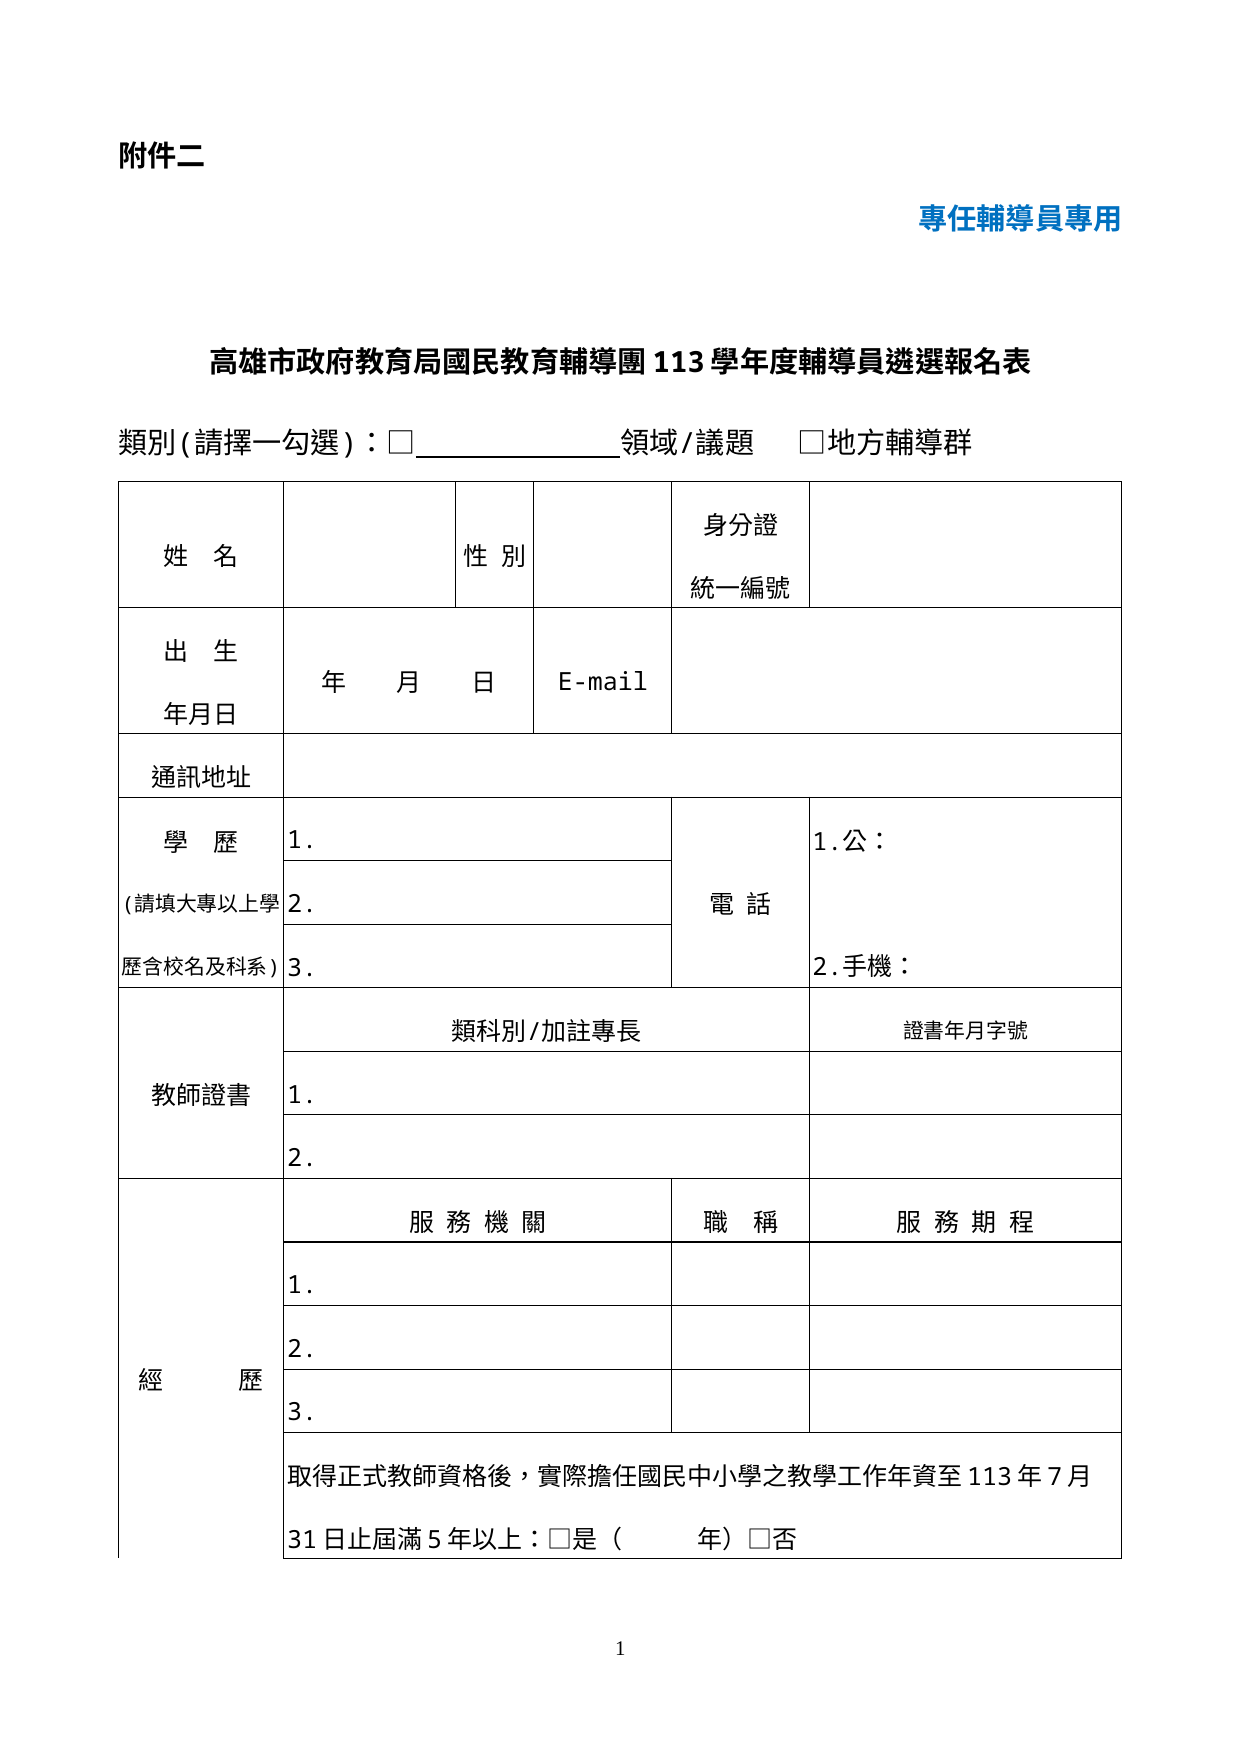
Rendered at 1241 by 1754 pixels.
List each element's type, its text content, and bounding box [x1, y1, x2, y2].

table_cell 2. [284, 1306, 671, 1368]
table_header [810, 482, 1121, 607]
table_cell 出 生 年月日 [119, 608, 283, 733]
table_cell [810, 1243, 1121, 1305]
table_header [534, 482, 671, 607]
table_cell [810, 1052, 1121, 1114]
table_cell [672, 1243, 809, 1305]
table_cell 1. [284, 798, 671, 860]
table_cell 類科別/加註專長 [284, 988, 809, 1051]
table_cell E-mail [534, 608, 671, 733]
table_cell 電 話 [672, 798, 809, 987]
table_cell [284, 734, 1121, 797]
table_cell 1.公： 2.手機： [810, 798, 1121, 987]
table_cell 學 歷 (請填大專以上學歷含校名及科系) [119, 798, 283, 987]
table_cell [810, 1115, 1121, 1178]
table_header [284, 482, 455, 607]
table_cell 教師證書 [119, 988, 283, 1178]
table_cell 經 歷 [119, 1179, 283, 1558]
table_header 姓 名 [119, 482, 283, 607]
table_cell 2. [284, 1115, 809, 1178]
table_cell 證書年月字號 [810, 988, 1121, 1051]
table_cell [672, 1306, 809, 1368]
table_cell [810, 1370, 1121, 1432]
table_cell 職 稱 [672, 1179, 809, 1241]
table_cell 1. [284, 1243, 671, 1305]
text 附件二 [118, 112, 1122, 175]
text 類別(請擇一勾選)：□ 領域/議題 □地方輔導群 [118, 400, 1122, 462]
table_cell 年 月 日 [284, 608, 533, 733]
table_cell 取得正式教師資格後，實際擔任國民中小學之教學工作年資至113年7月31日止屆滿5年以上：□是（ 年）□否 [284, 1433, 1121, 1558]
table_cell 3. [284, 925, 671, 987]
table_header 身分證 統一編號 [672, 482, 809, 607]
table_cell 2. [284, 861, 671, 924]
table_cell 1. [284, 1052, 809, 1114]
table_header 性 別 [456, 482, 533, 607]
table_cell 服 務 期 程 [810, 1179, 1121, 1241]
table_cell 3. [284, 1370, 671, 1432]
table_cell 服 務 機 關 [284, 1179, 671, 1241]
table_cell 通訊地址 [119, 734, 283, 797]
text 高雄市政府教育局國民教育輔導團113學年度輔導員遴選報名表 [118, 318, 1122, 381]
table_cell [672, 608, 1121, 733]
text 專任輔導員專用 [118, 175, 1122, 237]
table_cell [672, 1370, 809, 1432]
table_cell [810, 1306, 1121, 1368]
